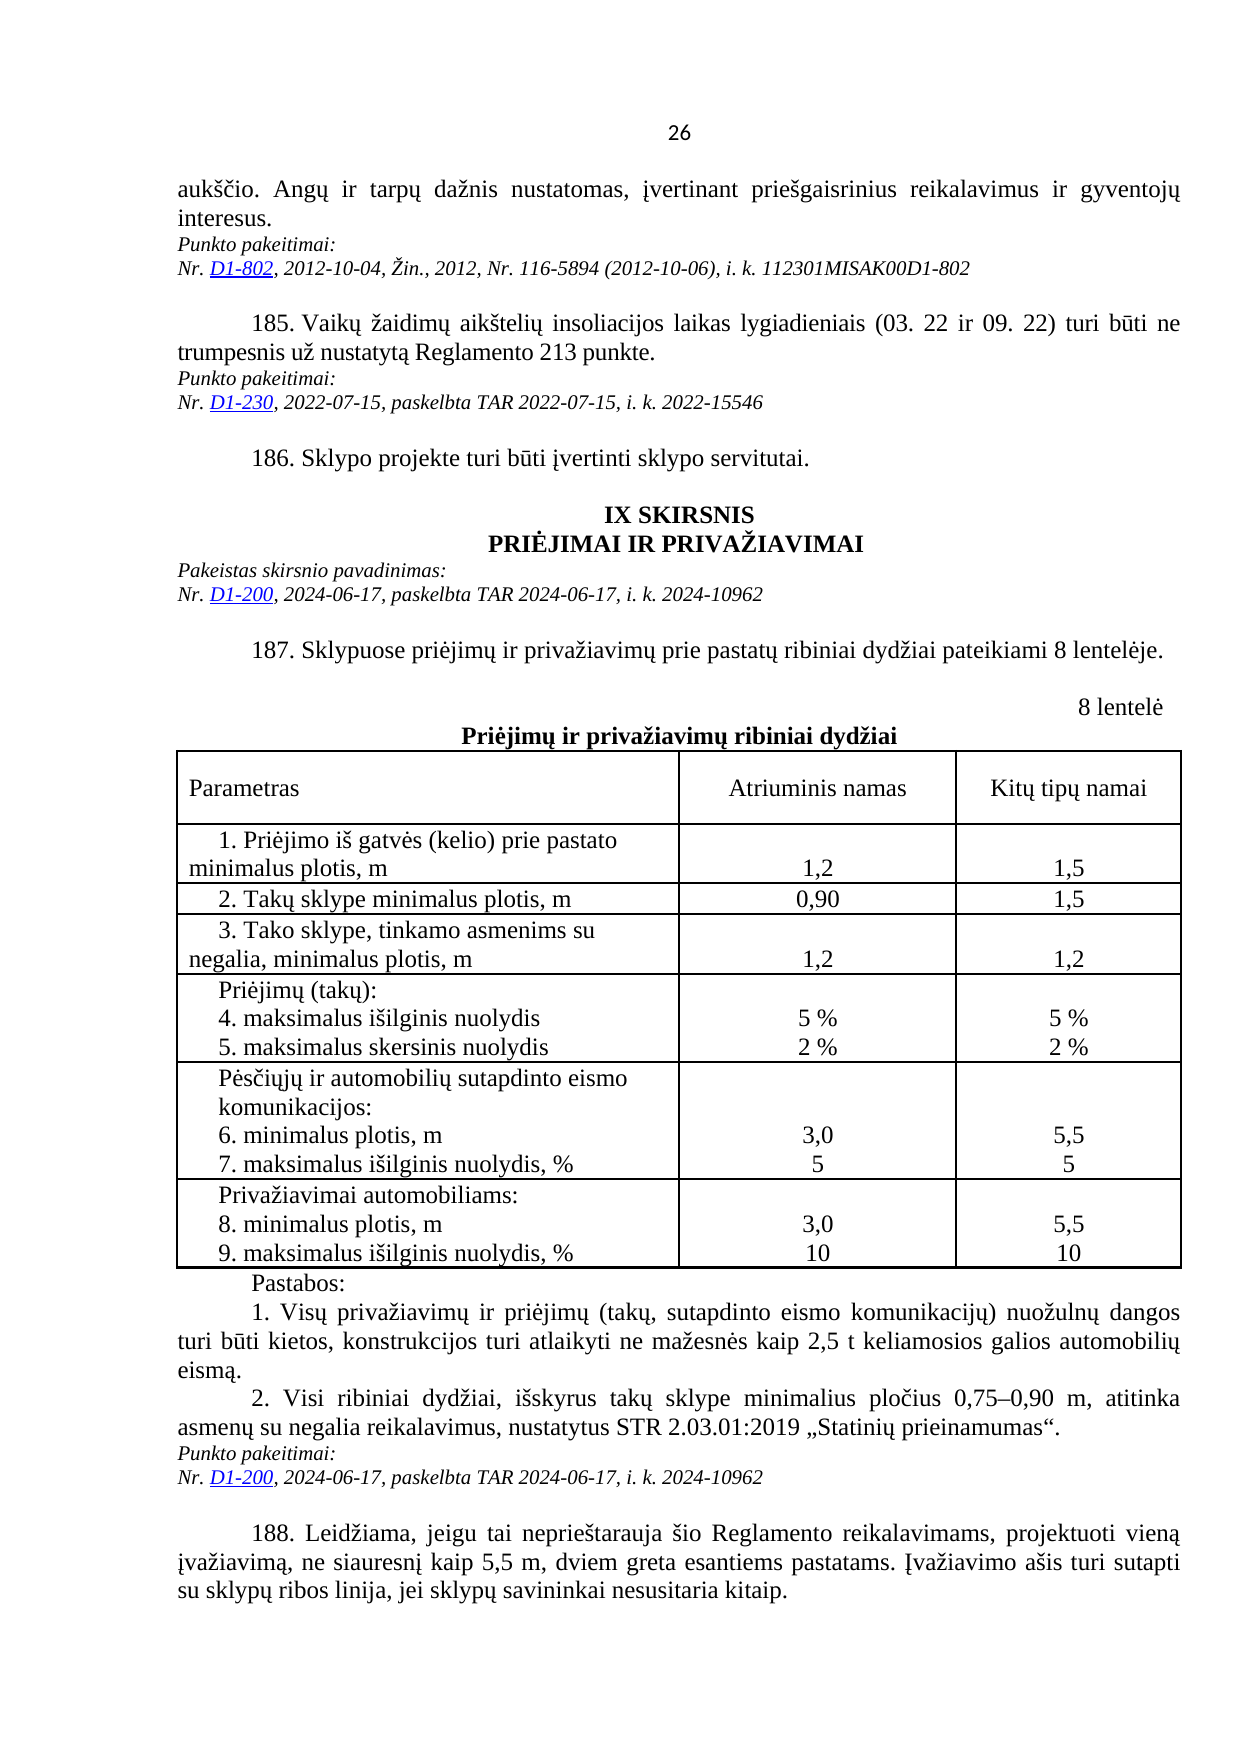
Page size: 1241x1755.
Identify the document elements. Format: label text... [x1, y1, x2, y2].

text 185. Vaikų žaidimų aikštelių insoliacijos laikas lygiadieniais (03. 22 ir 09. 22) turi būti ne trumpesnis už nustatytą Reglamento 213 punkte. [177, 308, 1181, 366]
table_cell Privažiavimai automobiliams: 8. minimalus plotis, m 9. maksimalus išilginis nuolydis, % [178, 1180, 678, 1266]
text Pastabos: [177, 1269, 1181, 1297]
text 1. Visų privažiavimų ir priėjimų (takų, sutapdinto eismo komunikacijų) nuožulnų dangos turi būti kietos, konstrukcijos turi atlaikyti ne mažesnės kaip 2,5 t keliamosios galios automobilių eismą. [177, 1297, 1181, 1383]
text 2. Visi ribiniai dydžiai, išskyrus takų sklype minimalius pločius 0,75–0,90 m, atitinka asmenų su negalia reikalavimus, nustatytus STR 2.03.01:2019 „Statinių prieinamumas“. [177, 1383, 1181, 1441]
table_cell 5,5 5 [957, 1063, 1180, 1178]
text Priėjimų ir privažiavimų ribiniai dydžiai [177, 721, 1181, 750]
text 8 lentelė [177, 692, 1181, 721]
table_header Kitų tipų namai [957, 752, 1180, 823]
text Punkto pakeitimai: [177, 232, 1181, 256]
table_cell 1,2 [957, 915, 1180, 973]
table_cell 1. Priėjimo iš gatvės (kelio) prie pastato minimalus plotis, m [178, 825, 678, 882]
table_cell 5,5 10 [957, 1180, 1180, 1266]
text 187. Sklypuose priėjimų ir privažiavimų prie pastatų ribiniai dydžiai pateikiami 8 lentelėje. [177, 635, 1181, 663]
table_cell Priėjimų (takų): 4. maksimalus išilginis nuolydis 5. maksimalus skersinis nuolydis [178, 975, 678, 1061]
table_cell 1,2 [680, 915, 955, 973]
table_header Parametras [178, 752, 678, 823]
text 188. Leidžiama, jeigu tai neprieštarauja šio Reglamento reikalavimams, projektuoti vieną įvažiavimą, ne siauresnį kaip 5,5 m, dviem greta esantiems pastatams. Įvažiavimo ašis turi sutapti su sklypų ribos linija, jei sklypų savininkai nesusitaria kitaip. [177, 1518, 1181, 1604]
table_cell 3. Tako sklype, tinkamo asmenims su negalia, minimalus plotis, m [178, 915, 678, 973]
table_cell 3,0 5 [680, 1063, 955, 1178]
table_cell Pėsčiųjų ir automobilių sutapdinto eismo komunikacijos: 6. minimalus plotis, m 7. maksimalus išilginis nuolydis, % [178, 1063, 678, 1178]
table_cell 5 % 2 % [957, 975, 1180, 1061]
text aukščio. Angų ir tarpų dažnis nustatomas, įvertinant priešgaisrinius reikalavimus ir gyventojų interesus. [177, 174, 1181, 232]
text IX SKIRSNIS [177, 500, 1181, 529]
text Pakeistas skirsnio pavadinimas: [177, 558, 1181, 582]
text Nr. D1-200, 2024-06-17, paskelbta TAR 2024-06-17, i. k. 2024-10962 [177, 1465, 1181, 1489]
table_cell 2. Takų sklype minimalus plotis, m [178, 884, 678, 913]
table_cell 1,5 [957, 825, 1180, 882]
table_cell 1,5 [957, 884, 1180, 913]
table_header Atriuminis namas [680, 752, 955, 823]
text 186. Sklypo projekte turi būti įvertinti sklypo servitutai. [177, 443, 1181, 472]
text Punkto pakeitimai: [177, 1441, 1181, 1465]
text Punkto pakeitimai: [177, 366, 1181, 390]
text PRIĖJIMAI IR PRIVAŽIAVIMAI [177, 529, 1181, 558]
text Nr. D1-200, 2024-06-17, paskelbta TAR 2024-06-17, i. k. 2024-10962 [177, 582, 1181, 606]
table_cell 3,0 10 [680, 1180, 955, 1266]
table_cell 5 % 2 % [680, 975, 955, 1061]
table_cell 0,90 [680, 884, 955, 913]
text Nr. D1-802, 2012-10-04, Žin., 2012, Nr. 116-5894 (2012-10-06), i. k. 112301MISAK00D1-802 [177, 256, 1181, 280]
text Nr. D1-230, 2022-07-15, paskelbta TAR 2022-07-15, i. k. 2022-15546 [177, 390, 1181, 414]
table_cell 1,2 [680, 825, 955, 882]
